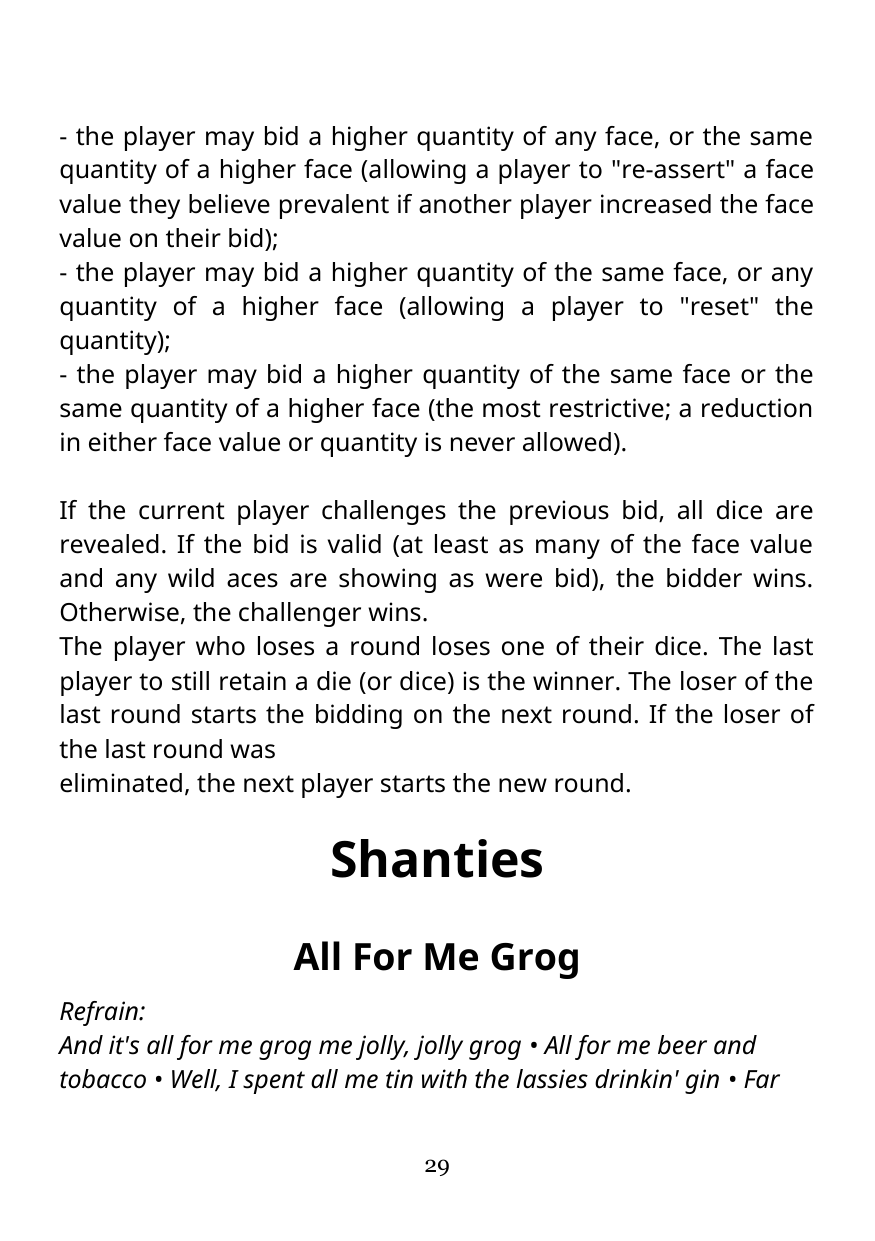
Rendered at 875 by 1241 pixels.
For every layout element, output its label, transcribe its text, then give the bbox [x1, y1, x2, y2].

subtitle All For Me Grog [59, 930, 815, 981]
text If the current player challenges the previous bid, all dice are revealed. If the bid is valid (at least as many of the face value and any wild aces are showing as were bid), the bidder wins. Otherwise, the challenger wins. [59, 493, 815, 629]
subtitle Shanties [59, 824, 815, 892]
text - the player may bid a higher quantity of any face, or the same quantity of a higher face (allowing a player to "re-assert" a face value they believe prevalent if another player increased the face value on their bid); [59, 118, 815, 254]
text - the player may bid a higher quantity of the same face, or any quantity of a higher face (allowing a player to "reset" the quantity); [59, 254, 815, 357]
text The player who loses a round loses one of their dice. The last player to still retain a die (or dice) is the winner. The loser of the last round starts the bidding on the next round. If the loser of the last round was [59, 629, 815, 765]
text Refrain: And it's all for me grog me jolly, jolly grog • All for me beer and tobacco • Well, I spent all me tin with the lassies drinkin' gin • Far [59, 993, 815, 1096]
text - the player may bid a higher quantity of the same face or the same quantity of a higher face (the most restrictive; a reduction in either face value or quantity is never allowed). [59, 357, 815, 459]
text eliminated, the next player starts the new round. [59, 765, 815, 799]
